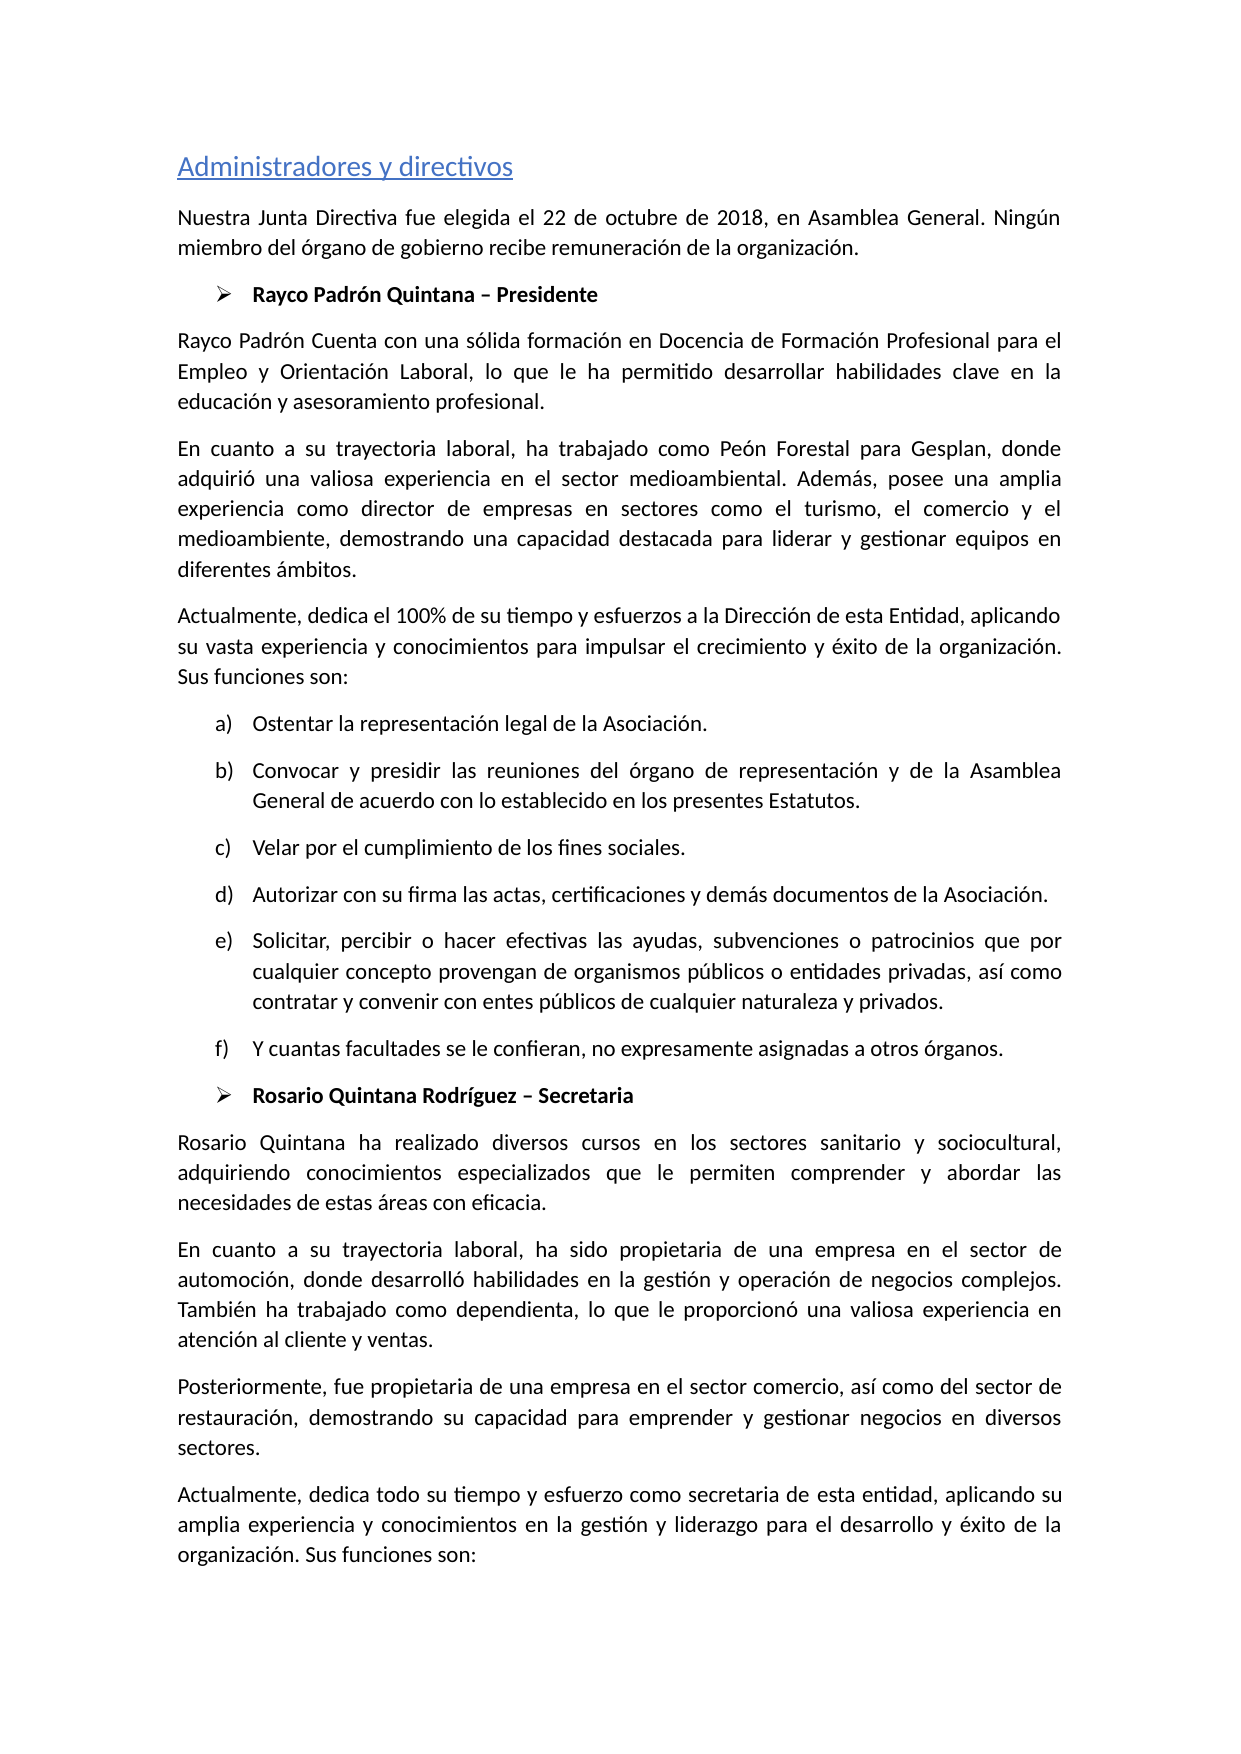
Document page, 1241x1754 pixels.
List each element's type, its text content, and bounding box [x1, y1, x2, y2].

list Solicitar, percibir o hacer efectivas las ayudas, subvenciones o patrocinios que por cualquier concepto provengan de organismos públicos o entidades privadas, así como contratar y convenir con entes públicos de cualquier naturaleza y privados. [215, 927, 1063, 1015]
list Ostentar la representación legal de la Asociación. [215, 709, 1063, 737]
list Rayco Padrón Quintana – Presidente [215, 280, 1063, 308]
text Rosario Quintana ha realizado diversos cursos en los sectores sanitario y sociocultural, adquiriendo conocimientos especializados que le permiten comprender y abordar las necesidades de estas áreas con eficacia. [177, 1128, 1063, 1216]
text Rayco Padrón Cuenta con una sólida formación en Docencia de Formación Profesional para el Empleo y Orientación Laboral, lo que le ha permitido desarrollar habilidades clave en la educación y asesoramiento profesional. [177, 327, 1063, 415]
text Actualmente, dedica todo su tiempo y esfuerzo como secretaria de esta entidad, aplicando su amplia experiencia y conocimientos en la gestión y liderazgo para el desarrollo y éxito de la organización. Sus funciones son: [177, 1480, 1063, 1568]
text En cuanto a su trayectoria laboral, ha trabajado como Peón Forestal para Gesplan, donde adquirió una valiosa experiencia en el sector medioambiental. Además, posee una amplia experiencia como director de empresas en sectores como el turismo, el comercio y el medioambiente, demostrando una capacidad destacada para liderar y gestionar equipos en diferentes ámbitos. [177, 434, 1063, 583]
list Autorizar con su firma las actas, certificaciones y demás documentos de la Asociación. [215, 880, 1063, 908]
text Posteriormente, fue propietaria de una empresa en el sector comercio, así como del sector de restauración, demostrando su capacidad para emprender y gestionar negocios en diversos sectores. [177, 1372, 1063, 1461]
text Nuestra Junta Directiva fue elegida el 22 de octubre de 2018, en Asamblea General. Ningún miembro del órgano de gobierno recibe remuneración de la organización. [177, 203, 1063, 261]
text Actualmente, dedica el 100% de su tiempo y esfuerzos a la Dirección de esta Entidad, aplicando su vasta experiencia y conocimientos para impulsar el crecimiento y éxito de la organización. Sus funciones son: [177, 602, 1063, 690]
list Velar por el cumplimiento de los fines sociales. [215, 833, 1063, 861]
list Y cuantas facultades se le confieran, no expresamente asignadas a otros órganos. [215, 1034, 1063, 1062]
text Administradores y directivos [177, 148, 1063, 183]
list Convocar y presidir las reuniones del órgano de representación y de la Asamblea General de acuerdo con lo establecido en los presentes Estatutos. [215, 756, 1063, 814]
list Rosario Quintana Rodríguez – Secretaria [215, 1081, 1063, 1109]
text En cuanto a su trayectoria laboral, ha sido propietaria de una empresa en el sector de automoción, donde desarrolló habilidades en la gestión y operación de negocios complejos. También ha trabajado como dependienta, lo que le proporcionó una valiosa experiencia en atención al cliente y ventas. [177, 1235, 1063, 1354]
